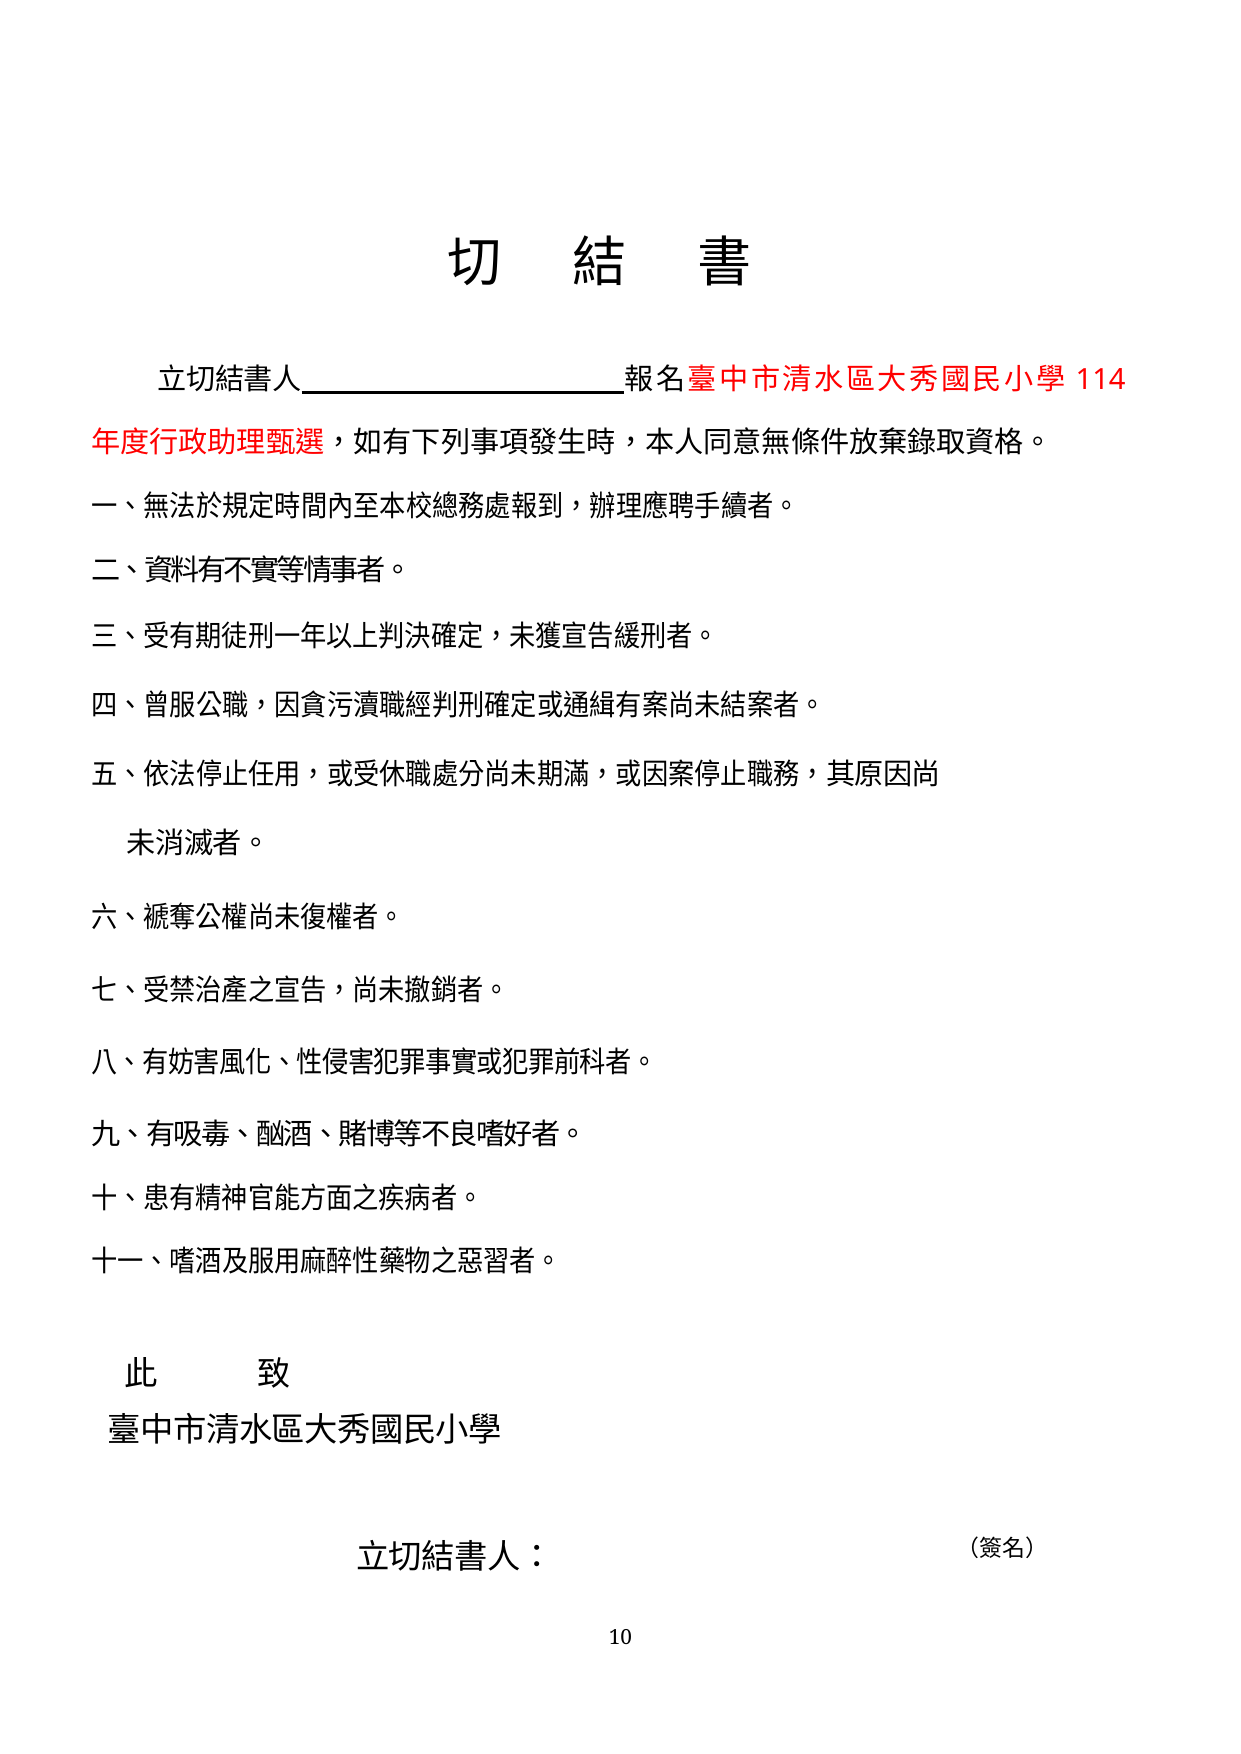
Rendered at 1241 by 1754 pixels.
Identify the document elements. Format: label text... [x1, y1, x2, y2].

text 四、曾服公職，因貪污瀆職經判刑確定或通緝有案尚未結案者。 [91, 682, 964, 724]
text 十、患有精神官能方面之疾病者。 [91, 1174, 1181, 1216]
text 三、受有期徒刑一年以上判決確定，未獲宣告緩刑者。 [91, 613, 1181, 655]
text 一、無法於規定時間內至本校總務處報到，辦理應聘手續者。 [91, 483, 933, 525]
text 臺中市清水區大秀國民小學 [108, 1403, 1181, 1451]
text 切 結 書 [59, 219, 1141, 297]
text 此 致 [124, 1346, 1181, 1395]
text 十一、嗜酒及服用麻醉性藥物之惡習者。 [91, 1238, 1181, 1280]
text 六、褫奪公權尚未復權者。 [91, 894, 1181, 936]
text 九、有吸毒、酗酒、賭博等不良嗜好者。 [91, 1111, 765, 1153]
table_header [632, 1530, 817, 1622]
text 立切結書人 報名臺中市清水區大秀國民小學 114年度行政助理甄選，如有下列事項發生時，本人同意無條件放棄錄取資格。 [91, 355, 1126, 461]
text 七、受禁治產之宣告，尚未撤銷者。 [91, 966, 1181, 1008]
text 二、資料有不實等情事者。 [91, 547, 933, 589]
text 未消滅者。 [91, 820, 964, 862]
text 八、有妨害風化、性侵害犯罪事實或犯罪前科者。 [91, 1038, 765, 1081]
text 五、依法停止任用，或受休職處分尚未期滿，或因案停止職務，其原因尚 [91, 751, 964, 793]
table_header （簽名） [817, 1530, 1053, 1622]
table_header 立切結書人： [67, 1530, 632, 1622]
